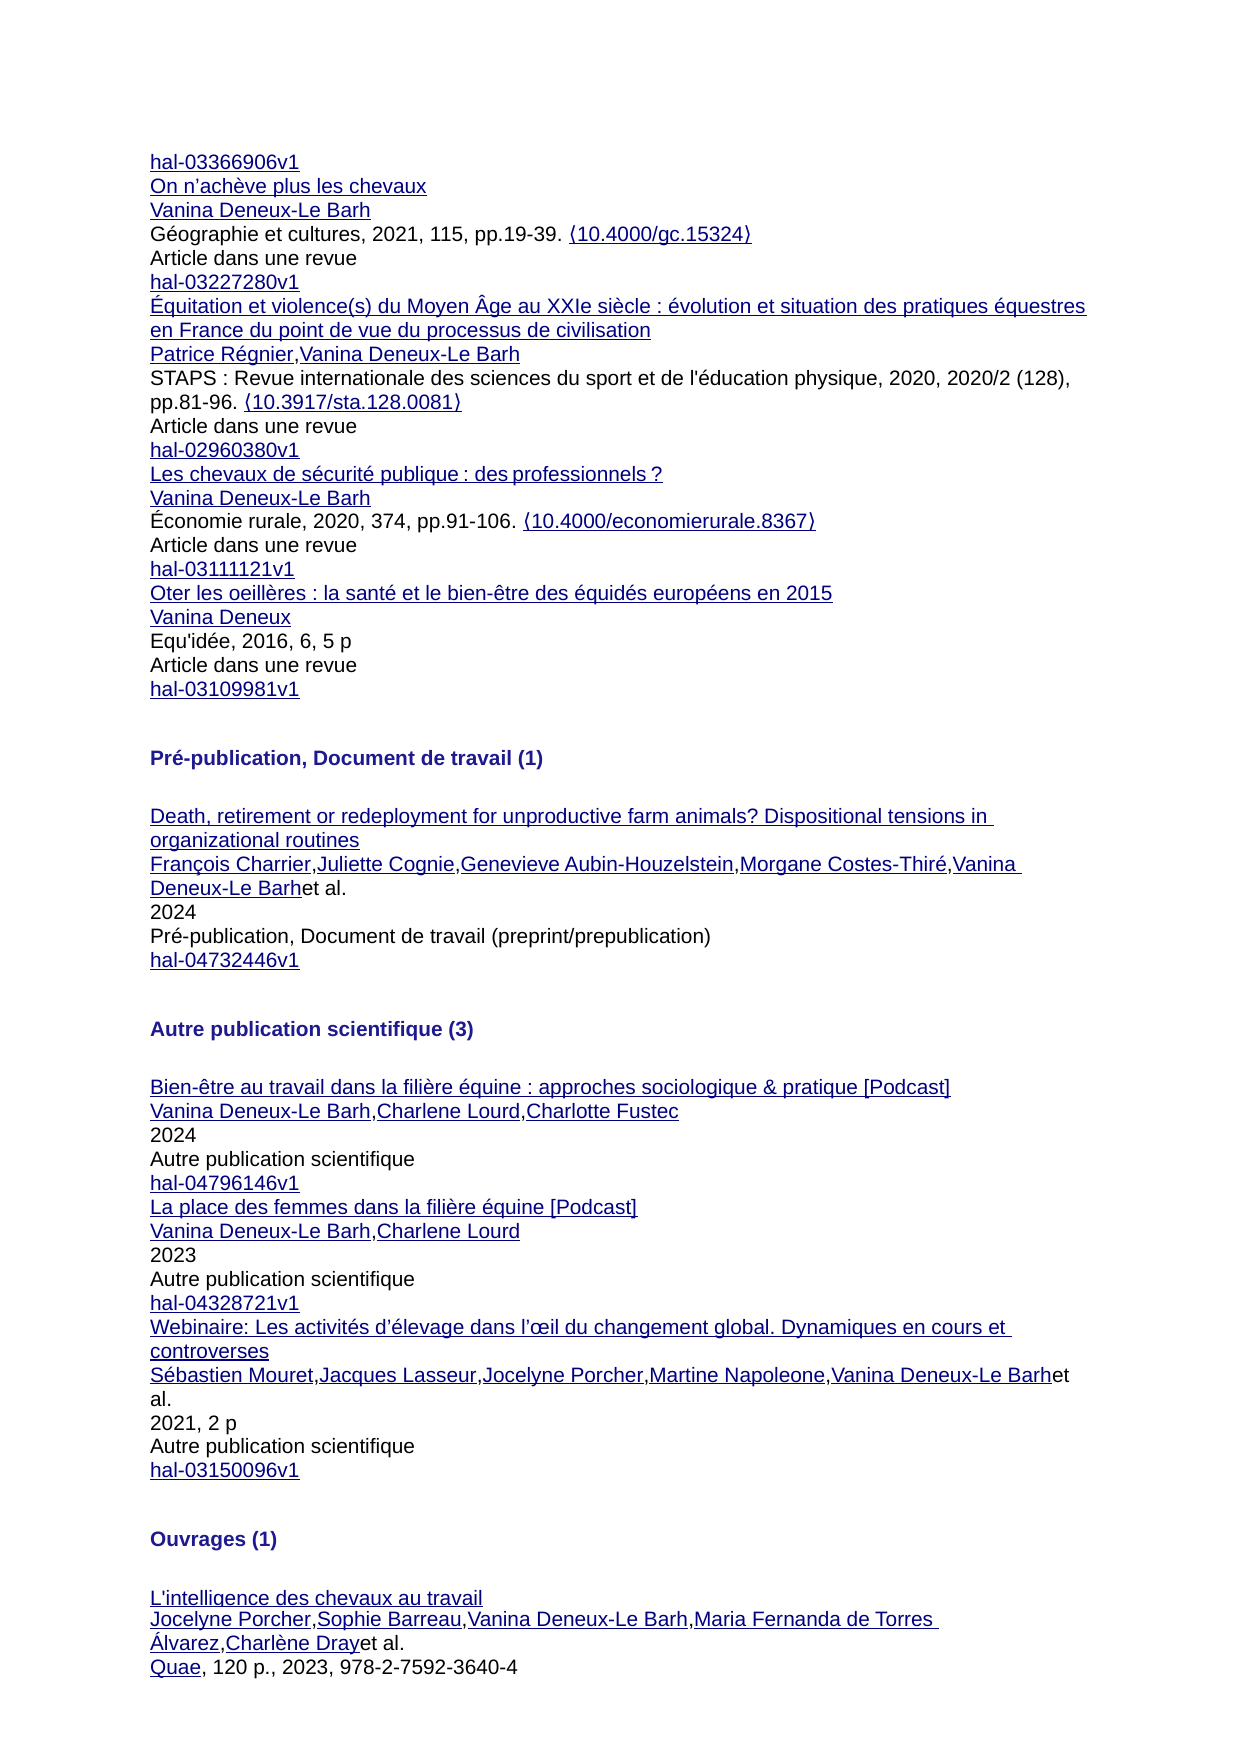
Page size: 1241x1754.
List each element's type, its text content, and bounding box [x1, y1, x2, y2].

table_cell La place des femmes dans la filière équine [Podcast] Vanina Deneux-Le Barh,Charlene Lourd 2023 Autre publication scientifique hal-04328721v1 [150, 1195, 1090, 1314]
table_cell L'animal de rente. Quelle rente ? Jocelyne Porcher,Chloé Mulier,Félix Jourdan,Vanina Deneux-Le Barh Traverse. Revue d'Histoire/Zeitschrift für Geschichte, 2021, 2 Article dans une revue hal-03366906v1 [150, 150, 1090, 174]
subtitle Autre publication scientifique (3) [150, 1017, 1090, 1041]
table_header L'intelligence des chevaux au travail Jocelyne Porcher,Sophie Barreau,Vanina Deneux-Le Barh,Maria Fernanda de Torres Álvarez,Charlène Drayet al. Quae, 120 p., 2023, 978-2-7592-3640-4 [150, 1585, 1090, 1679]
subtitle Ouvrages (1) [150, 1527, 1090, 1551]
table_cell On n’achève plus les chevaux Vanina Deneux-Le Barh Géographie et cultures, 2021, 115, pp.19-39. ⟨10.4000/gc.15324⟩ Article dans une revue hal-03227280v1 [150, 174, 1090, 294]
table_cell Webinaire: Les activités d’élevage dans l’œil du changement global. Dynamiques en cours et controverses Sébastien Mouret,Jacques Lasseur,Jocelyne Porcher,Martine Napoleone,Vanina Deneux-Le Barhet al. 2021, 2 p Autre publication scientifique hal-03150096v1 [150, 1315, 1090, 1482]
table_cell Les chevaux de sécurité publique : des professionnels ? Vanina Deneux-Le Barh Économie rurale, 2020, 374, pp.91-106. ⟨10.4000/economierurale.8367⟩ Article dans une revue hal-03111121v1 [150, 461, 1090, 581]
table_header Death, retirement or redeployment for unproductive farm animals? Dispositional tensions in organizational routines François Charrier,Juliette Cognie,Genevieve Aubin-Houzelstein,Morgane Costes-Thiré,Vanina Deneux-Le Barhet al. 2024 Pré-publication, Document de travail (preprint/prepublication) hal-04732446v1 [150, 804, 1090, 972]
table_cell Oter les oeillères : la santé et le bien-être des équidés européens en 2015 Vanina Deneux Equ'idée, 2016, 6, 5 p Article dans une revue hal-03109981v1 [150, 581, 1090, 701]
table_header Bien-être au travail dans la filière équine : approches sociologique & pratique [Podcast] Vanina Deneux-Le Barh,Charlene Lourd,Charlotte Fustec 2024 Autre publication scientifique hal-04796146v1 [150, 1075, 1090, 1195]
subtitle Pré-publication, Document de travail (1) [150, 746, 1090, 770]
table_cell Équitation et violence(s) du Moyen Âge au XXIe siècle : évolution et situation des pratiques équestres en France du point de vue du processus de civilisation Patrice Régnier,Vanina Deneux-Le Barh STAPS : Revue internationale des sciences du sport et de l'éducation physique, 2020, 2020/2 (128), pp.81-96. ⟨10.3917/sta.128.0081⟩ Article dans une revue hal-02960380v1 [150, 294, 1090, 461]
